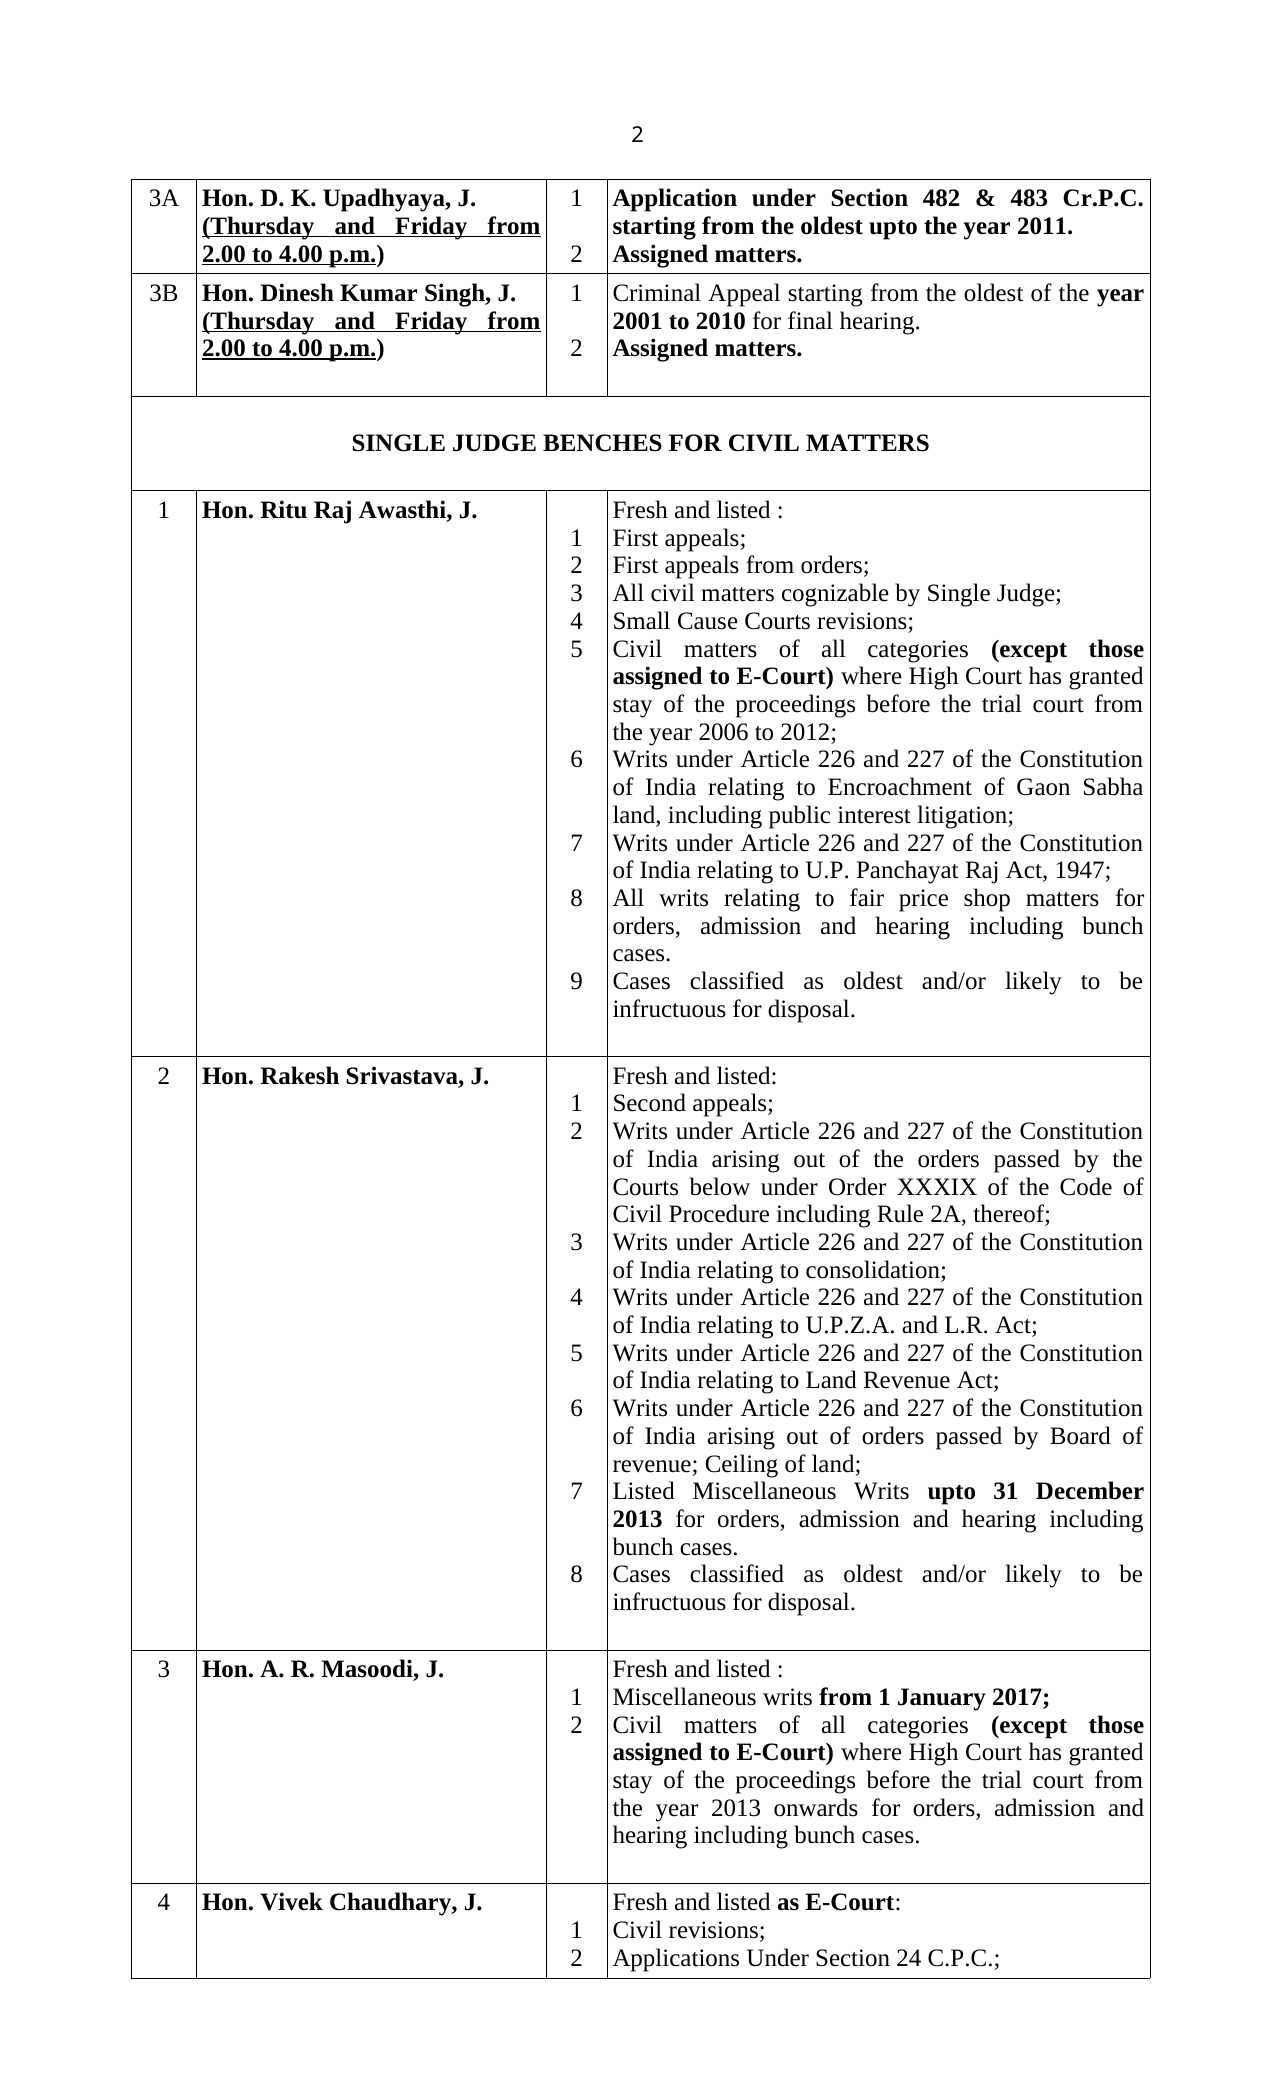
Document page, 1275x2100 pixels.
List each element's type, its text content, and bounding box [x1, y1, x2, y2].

table_cell Fresh and listed as E-Court: Civil revisions; Applications Under Section 24 C.P.C.; [608, 1884, 1150, 1977]
table_cell 1 2 [547, 1651, 607, 1883]
table_cell 1 2 [547, 180, 607, 273]
table_cell Hon. Ritu Raj Awasthi, J. [197, 491, 546, 1056]
table_cell Fresh and listed: Second appeals; Writs under Article 226 and 227 of the Constitution of India arising out of the orders passed by the Courts below under Order XXXIX of the Code of Civil Procedure including Rule 2A, thereof; Writs under Article 226 and 227 of the Constitution of India relating to consolidation; Writs under Article 226 and 227 of the Constitution of India relating to U.P.Z.A. and L.R. Act; Writs under Article 226 and 227 of the Constitution of India relating to Land Revenue Act; Writs under Article 226 and 227 of the Constitution of India arising out of orders passed by Board of revenue; Ceiling of land; Listed Miscellaneous Writs upto 31 December 2013 for orders, admission and hearing including bunch cases. Cases classified as oldest and/or likely to be infructuous for disposal. [608, 1057, 1150, 1649]
table_cell 3 [132, 1651, 196, 1883]
table_cell 1 2 3 4 5 6 7 8 9 [547, 491, 607, 1056]
table_cell 3A [132, 180, 196, 273]
table_cell Hon. D. K. Upadhyaya, J. (Thursday and Friday from 2.00 to 4.00 p.m.) [197, 180, 546, 273]
table_cell Hon. Rakesh Srivastava, J. [197, 1057, 546, 1649]
table_cell Criminal Appeal starting from the oldest of the year 2001 to 2010 for final hearing. Assigned matters. [608, 274, 1150, 396]
table_cell 1 2 [547, 1884, 607, 1977]
table_cell 3B [132, 274, 196, 396]
table_cell Application under Section 482 & 483 Cr.P.C. starting from the oldest upto the year 2011. Assigned matters. [608, 180, 1150, 273]
table_cell 1 2 3 4 5 6 7 8 [547, 1057, 607, 1649]
table_cell Hon. Vivek Chaudhary, J. [197, 1884, 546, 1977]
table_cell Hon. Dinesh Kumar Singh, J. (Thursday and Friday from 2.00 to 4.00 p.m.) [197, 274, 546, 396]
table_cell 4 [132, 1884, 196, 1977]
table_cell 1 [132, 491, 196, 1056]
table_cell 2 [132, 1057, 196, 1649]
table_cell 1 2 [547, 274, 607, 396]
table_cell Hon. A. R. Masoodi, J. [197, 1651, 546, 1883]
table_cell SINGLE JUDGE BENCHES FOR CIVIL MATTERS [132, 397, 1150, 490]
table_cell Fresh and listed : First appeals; First appeals from orders; All civil matters cognizable by Single Judge; Small Cause Courts revisions; Civil matters of all categories (except those assigned to E-Court) where High Court has granted stay of the proceedings before the trial court from the year 2006 to 2012; Writs under Article 226 and 227 of the Constitution of India relating to Encroachment of Gaon Sabha land, including public interest litigation; Writs under Article 226 and 227 of the Constitution of India relating to U.P. Panchayat Raj Act, 1947; All writs relating to fair price shop matters for orders, admission and hearing including bunch cases. Cases classified as oldest and/or likely to be infructuous for disposal. [608, 491, 1150, 1056]
table_cell Fresh and listed : Miscellaneous writs from 1 January 2017; Civil matters of all categories (except those assigned to E-Court) where High Court has granted stay of the proceedings before the trial court from the year 2013 onwards for orders, admission and hearing including bunch cases. [608, 1651, 1150, 1883]
